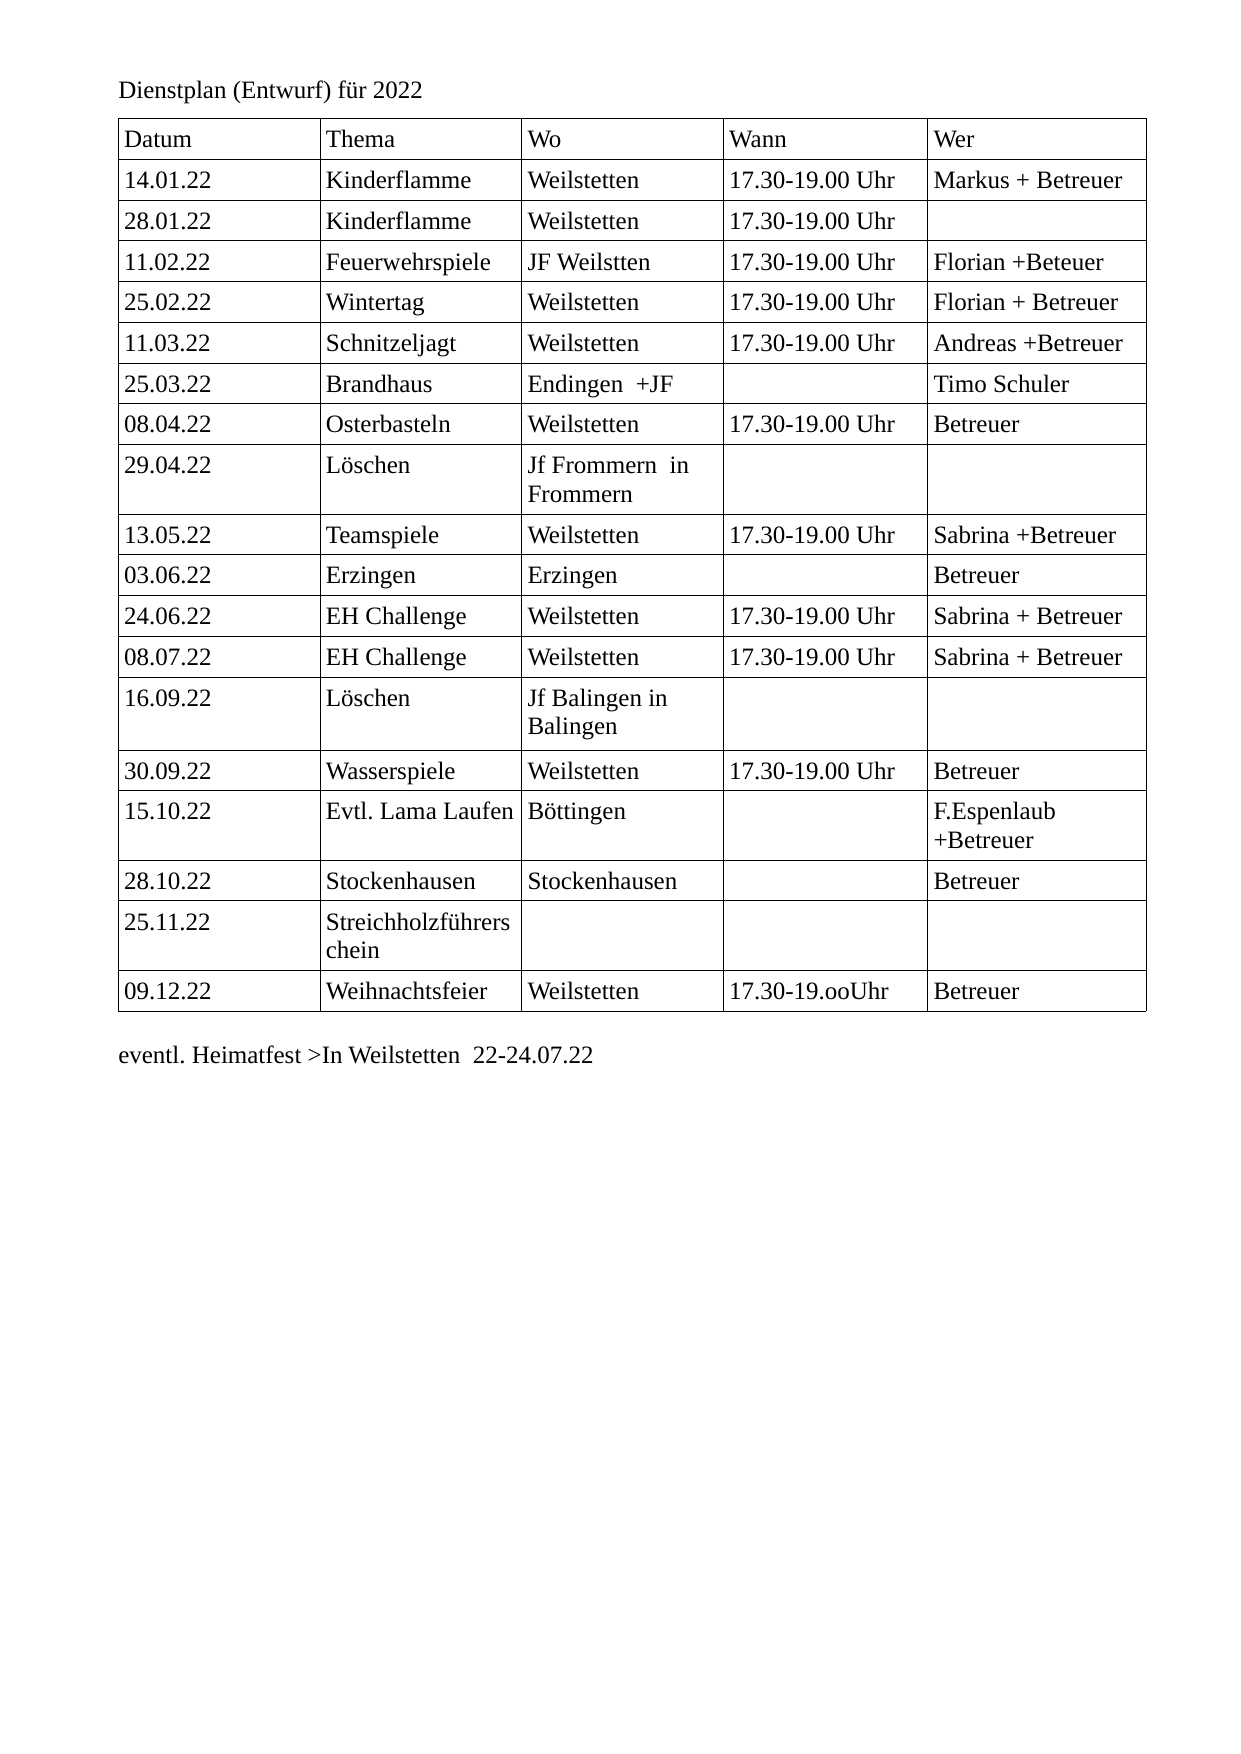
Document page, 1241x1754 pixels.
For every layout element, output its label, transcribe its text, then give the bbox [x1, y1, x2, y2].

table_header Datum [119, 119, 320, 159]
table_cell Weilstetten [522, 637, 723, 676]
table_cell Stockenhausen [321, 861, 521, 900]
table_cell 17.30-19.00 Uhr [724, 515, 927, 554]
table_cell 28.10.22 [119, 861, 320, 900]
table_cell [928, 201, 1146, 240]
table_cell 17.30-19.00 Uhr [724, 323, 927, 362]
table_cell [724, 791, 927, 860]
table_cell Weilstetten [522, 404, 723, 444]
table_cell Weilstetten [522, 751, 723, 790]
table_cell [724, 901, 927, 970]
table_cell Sabrina + Betreuer [928, 637, 1146, 676]
table_cell Sabrina + Betreuer [928, 596, 1146, 636]
table_cell [724, 555, 927, 595]
table_cell Schnitzeljagt [321, 323, 521, 362]
table_cell Teamspiele [321, 515, 521, 554]
table_cell 24.06.22 [119, 596, 320, 636]
table_cell Weilstetten [522, 971, 723, 1011]
table_cell 11.02.22 [119, 241, 320, 281]
table_cell 17.30-19.ooUhr [724, 971, 927, 1011]
table_cell Endingen +JF [522, 364, 723, 403]
table_cell 15.10.22 [119, 791, 320, 860]
table_cell [724, 861, 927, 900]
table_cell Erzingen [522, 555, 723, 595]
table_cell 29.04.22 [119, 445, 320, 513]
table_cell Stockenhausen [522, 861, 723, 900]
table_header Wo [522, 119, 723, 159]
table_cell 17.30-19.00 Uhr [724, 160, 927, 199]
table_cell Weilstetten [522, 515, 723, 554]
table_cell 08.04.22 [119, 404, 320, 444]
table_cell [928, 901, 1146, 970]
table_cell Weilstetten [522, 596, 723, 636]
table_cell 09.12.22 [119, 971, 320, 1011]
table_cell 17.30-19.00 Uhr [724, 241, 927, 281]
table_cell 25.11.22 [119, 901, 320, 970]
table_cell Betreuer [928, 751, 1146, 790]
table_cell Löschen [321, 445, 521, 513]
table_cell 11.03.22 [119, 323, 320, 362]
table_cell EH Challenge [321, 637, 521, 676]
text eventl. Heimatfest >In Weilstetten 22-24.07.22 [118, 1040, 1122, 1069]
table_cell Betreuer [928, 555, 1146, 595]
table_cell 25.03.22 [119, 364, 320, 403]
table_cell [928, 445, 1146, 513]
table_cell EH Challenge [321, 596, 521, 636]
table_cell 03.06.22 [119, 555, 320, 595]
table_cell 17.30-19.00 Uhr [724, 404, 927, 444]
table_cell 16.09.22 [119, 678, 320, 749]
table_cell 17.30-19.00 Uhr [724, 637, 927, 676]
table_cell Weilstetten [522, 282, 723, 322]
table_cell Osterbasteln [321, 404, 521, 444]
table_cell Evtl. Lama Laufen [321, 791, 521, 860]
table_cell Streichholzführerschein [321, 901, 521, 970]
table_cell Weilstetten [522, 160, 723, 199]
table_cell Kinderflamme [321, 160, 521, 199]
table_cell 28.01.22 [119, 201, 320, 240]
table_cell 13.05.22 [119, 515, 320, 554]
table_cell 17.30-19.00 Uhr [724, 282, 927, 322]
table_cell Böttingen [522, 791, 723, 860]
table_cell Wintertag [321, 282, 521, 322]
table_cell Betreuer [928, 861, 1146, 900]
table_cell Kinderflamme [321, 201, 521, 240]
table_cell 17.30-19.00 Uhr [724, 596, 927, 636]
table_cell Markus + Betreuer [928, 160, 1146, 199]
table_cell Wasserspiele [321, 751, 521, 790]
table_cell JF Weilstten [522, 241, 723, 281]
table_cell [724, 445, 927, 513]
table_cell [724, 678, 927, 749]
table_cell 30.09.22 [119, 751, 320, 790]
table_header Wann [724, 119, 927, 159]
table_cell 14.01.22 [119, 160, 320, 199]
table_cell Florian +Beteuer [928, 241, 1146, 281]
table_cell 17.30-19.00 Uhr [724, 201, 927, 240]
table_header Wer [928, 119, 1146, 159]
table_header Thema [321, 119, 521, 159]
table_cell Jf Frommern in Frommern [522, 445, 723, 513]
table_cell Sabrina +Betreuer [928, 515, 1146, 554]
table_cell 17.30-19.00 Uhr [724, 751, 927, 790]
table_cell [522, 901, 723, 970]
table_cell Betreuer [928, 971, 1146, 1011]
table_cell 25.02.22 [119, 282, 320, 322]
table_cell Florian + Betreuer [928, 282, 1146, 322]
table_cell Weilstetten [522, 201, 723, 240]
table_cell 08.07.22 [119, 637, 320, 676]
table_cell Timo Schuler [928, 364, 1146, 403]
table_cell Brandhaus [321, 364, 521, 403]
table_cell Andreas +Betreuer [928, 323, 1146, 362]
table_cell Löschen [321, 678, 521, 749]
table_cell F.Espenlaub +Betreuer [928, 791, 1146, 860]
table_cell Feuerwehrspiele [321, 241, 521, 281]
table_cell Weilstetten [522, 323, 723, 362]
table_cell [724, 364, 927, 403]
table_cell Jf Balingen in Balingen [522, 678, 723, 749]
table_cell Weihnachtsfeier [321, 971, 521, 1011]
table_cell [928, 678, 1146, 749]
table_cell Erzingen [321, 555, 521, 595]
table_cell Betreuer [928, 404, 1146, 444]
